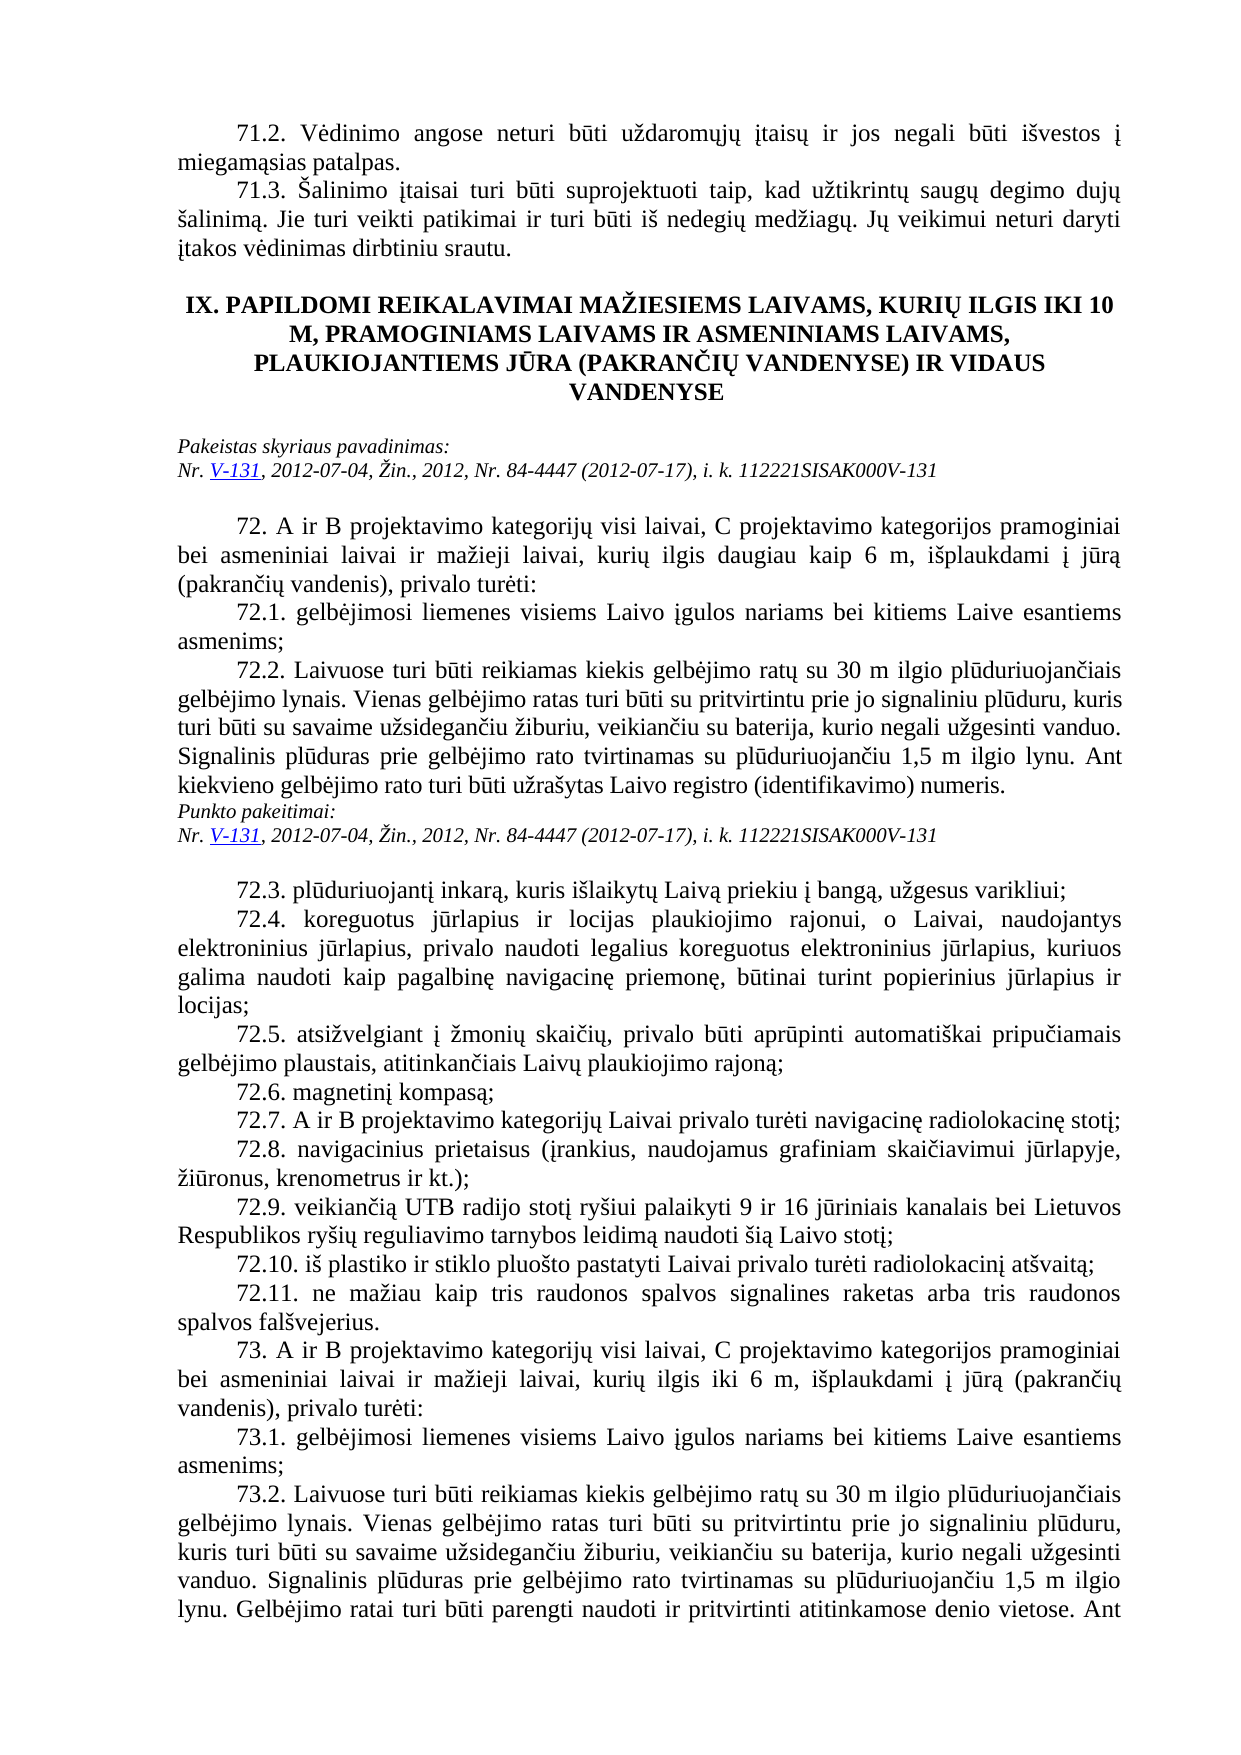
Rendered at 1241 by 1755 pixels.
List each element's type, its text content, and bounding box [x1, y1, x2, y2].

text 72.2. Laivuose turi būti reikiamas kiekis gelbėjimo ratų su 30 m ilgio plūduriuojančiais gelbėjimo lynais. Vienas gelbėjimo ratas turi būti su pritvirtintu prie jo signaliniu plūduru, kuris turi būti su savaime užsidegančiu žiburiu, veikiančiu su baterija, kurio negali užgesinti vanduo. Signalinis plūduras prie gelbėjimo rato tvirtinamas su plūduriuojančiu 1,5 m ilgio lynu. Ant kiekvieno gelbėjimo rato turi būti užrašytas Laivo registro (identifikavimo) numeris. [177, 655, 1122, 799]
text 72.1. gelbėjimosi liemenes visiems Laivo įgulos nariams bei kitiems Laive esantiems asmenims; [177, 597, 1122, 655]
text 73.2. Laivuose turi būti reikiamas kiekis gelbėjimo ratų su 30 m ilgio plūduriuojančiais gelbėjimo lynais. Vienas gelbėjimo ratas turi būti su pritvirtintu prie jo signaliniu plūduru, kuris turi būti su savaime užsidegančiu žiburiu, veikiančiu su baterija, kurio negali užgesinti vanduo. Signalinis plūduras prie gelbėjimo rato tvirtinamas su plūduriuojančiu 1,5 m ilgio lynu. Gelbėjimo ratai turi būti parengti naudoti ir pritvirtinti atitinkamose denio vietose. Ant [177, 1479, 1122, 1623]
text IX. PAPILDOMI REIKALAVIMAI MAŽIESIEMS LAIVAMS, KURIŲ ILGIS IKI 10 M, PRAMOGINIAMS LAIVAMS IR ASMENINIAMS LAIVAMS, PLAUKIOJANTIEMS JŪRA (PAKRANČIŲ VANDENYSE) IR VIDAUS VANDENYSE [177, 291, 1122, 406]
text 72.5. atsižvelgiant į žmonių skaičių, privalo būti aprūpinti automatiškai pripučiamais gelbėjimo plaustais, atitinkančiais Laivų plaukiojimo rajoną; [177, 1019, 1122, 1077]
text 71.3. Šalinimo įtaisai turi būti suprojektuoti taip, kad užtikrintų saugų degimo dujų šalinimą. Jie turi veikti patikimai ir turi būti iš nedegių medžiagų. Jų veikimui neturi daryti įtakos vėdinimas dirbtiniu srautu. [177, 176, 1122, 262]
text 72.8. navigacinius prietaisus (įrankius, naudojamus grafiniam skaičiavimui jūrlapyje, žiūronus, krenometrus ir kt.); [177, 1134, 1122, 1192]
text 72.11. ne mažiau kaip tris raudonos spalvos signalines raketas arba tris raudonos spalvos falšvejerius. [177, 1278, 1122, 1336]
text Pakeistas skyriaus pavadinimas: [177, 434, 1122, 458]
text Punkto pakeitimai: [177, 799, 1122, 823]
text 72.3. plūduriuojantį inkarą, kuris išlaikytų Laivą priekiu į bangą, užgesus varikliui; [177, 876, 1122, 904]
text Nr. V-131, 2012-07-04, Žin., 2012, Nr. 84-4447 (2012-07-17), i. k. 112221SISAK000V-131 [177, 823, 1122, 847]
text Nr. V-131, 2012-07-04, Žin., 2012, Nr. 84-4447 (2012-07-17), i. k. 112221SISAK000V-131 [177, 458, 1122, 482]
text 72.10. iš plastiko ir stiklo pluošto pastatyti Laivai privalo turėti radiolokacinį atšvaitą; [177, 1249, 1122, 1278]
text 72.9. veikiančią UTB radijo stotį ryšiui palaikyti 9 ir 16 jūriniais kanalais bei Lietuvos Respublikos ryšių reguliavimo tarnybos leidimą naudoti šią Laivo stotį; [177, 1192, 1122, 1249]
text 72.4. koreguotus jūrlapius ir locijas plaukiojimo rajonui, o Laivai, naudojantys elektroninius jūrlapius, privalo naudoti legalius koreguotus elektroninius jūrlapius, kuriuos galima naudoti kaip pagalbinę navigacinę priemonę, būtinai turint popierinius jūrlapius ir locijas; [177, 904, 1122, 1019]
text 72.6. magnetinį kompasą; [177, 1077, 1122, 1106]
text 73.1. gelbėjimosi liemenes visiems Laivo įgulos nariams bei kitiems Laive esantiems asmenims; [177, 1422, 1122, 1479]
text 72. A ir B projektavimo kategorijų visi laivai, C projektavimo kategorijos pramoginiai bei asmeniniai laivai ir mažieji laivai, kurių ilgis daugiau kaip 6 m, išplaukdami į jūrą (pakrančių vandenis), privalo turėti: [177, 511, 1122, 597]
text 73. A ir B projektavimo kategorijų visi laivai, C projektavimo kategorijos pramoginiai bei asmeniniai laivai ir mažieji laivai, kurių ilgis iki 6 m, išplaukdami į jūrą (pakrančių vandenis), privalo turėti: [177, 1336, 1122, 1422]
text 71.2. Vėdinimo angose neturi būti uždaromųjų įtaisų ir jos negali būti išvestos į miegamąsias patalpas. [177, 118, 1122, 176]
text 72.7. A ir B projektavimo kategorijų Laivai privalo turėti navigacinę radiolokacinę stotį; [177, 1106, 1122, 1134]
